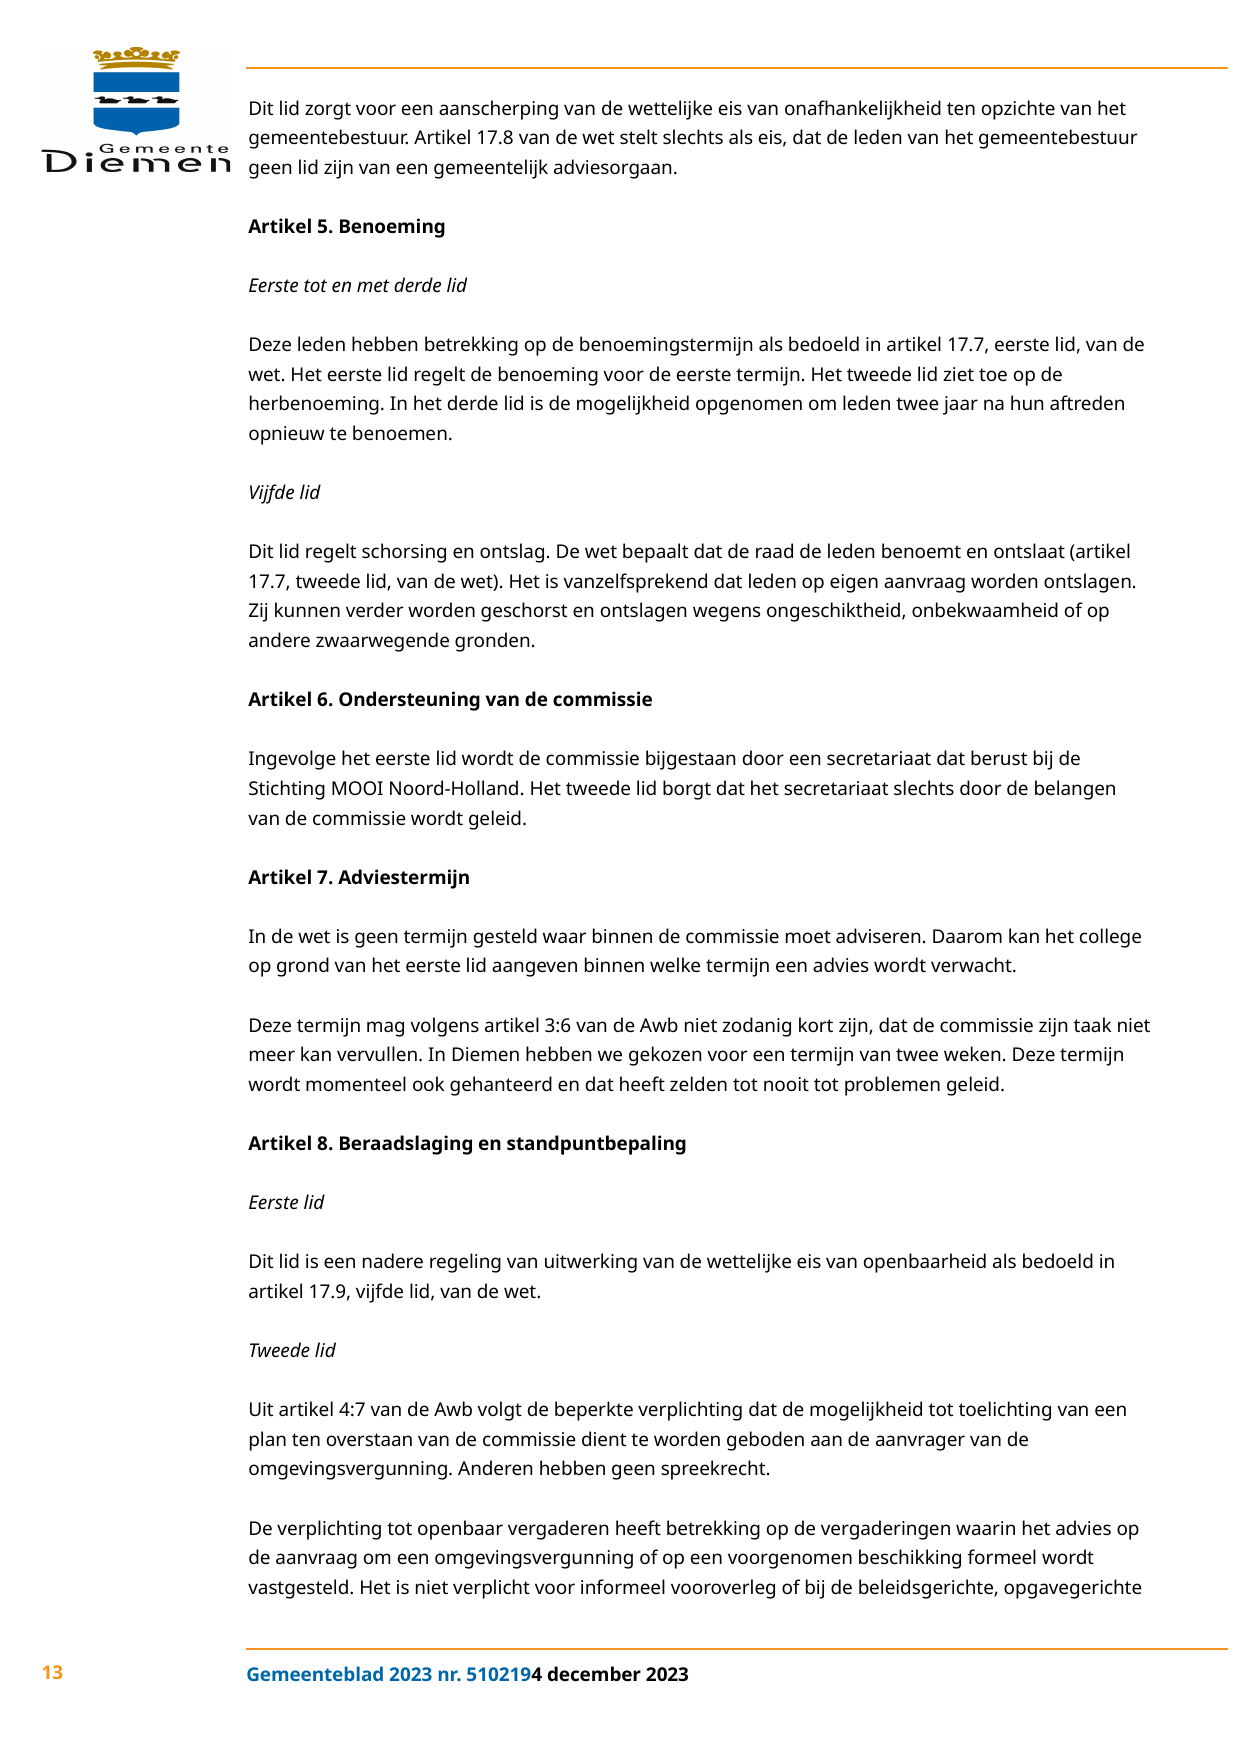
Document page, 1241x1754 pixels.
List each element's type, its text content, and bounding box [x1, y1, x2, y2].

text Tweede lid [248, 1337, 1152, 1363]
text Dit lid is een nadere regeling van uitwerking van de wettelijke eis van openbaarheid als bedoeld in artikel 17.9, vijfde lid, van de wet. [248, 1248, 1152, 1304]
text Vijfde lid [248, 479, 1152, 505]
picture [41, 47, 231, 172]
text De verplichting tot openbaar vergaderen heeft betrekking op de vergaderingen waarin het advies op de aanvraag om een omgevingsvergunning of op een voorgenomen beschikking formeel wordt vastgesteld. Het is niet verplicht voor informeel vooroverleg of bij de beleidsgerichte, opgavegerichte [248, 1515, 1152, 1600]
text Uit artikel 4:7 van de Awb volgt de beperkte verplichting dat de mogelijkheid tot toelichting van een plan ten overstaan van de commissie dient te worden geboden aan de aanvrager van de omgevingsvergunning. Anderen hebben geen spreekrecht. [248, 1396, 1152, 1481]
text Ingevolge het eerste lid wordt de commissie bijgestaan door een secretariaat dat berust bij de Stichting MOOI Noord-Holland. Het tweede lid borgt dat het secretariaat slechts door de belangen van de commissie wordt geleid. [248, 746, 1152, 831]
text In de wet is geen termijn gesteld waar binnen de commissie moet adviseren. Daarom kan het college op grond van het eerste lid aangeven binnen welke termijn een advies wordt verwacht. [248, 923, 1152, 978]
text Eerste tot en met derde lid [248, 272, 1152, 298]
text Artikel 5. Benoeming [248, 213, 1152, 239]
text Artikel 6. Ondersteuning van de commissie [248, 686, 1152, 712]
text Dit lid zorgt voor een aanscherping van de wettelijke eis van onafhankelijkheid ten opzichte van het gemeentebestuur. Artikel 17.8 van de wet stelt slechts als eis, dat de leden van het gemeentebestuur geen lid zijn van een gemeentelijk adviesorgaan. [248, 95, 1152, 180]
text Deze termijn mag volgens artikel 3:6 van de Awb niet zodanig kort zijn, dat de commissie zijn taak niet meer kan vervullen. In Diemen hebben we gekozen voor een termijn van twee weken. Deze termijn wordt momenteel ook gehanteerd en dat heeft zelden tot nooit tot problemen geleid. [248, 1012, 1152, 1097]
text Artikel 8. Beraadslaging en standpuntbepaling [248, 1130, 1152, 1156]
text Artikel 7. Adviestermijn [248, 864, 1152, 890]
text Dit lid regelt schorsing en ontslag. De wet bepaalt dat de raad de leden benoemt en ontslaat (artikel 17.7, tweede lid, van de wet). Het is vanzelfsprekend dat leden op eigen aanvraag worden ontslagen. Zij kunnen verder worden geschorst en ontslagen wegens ongeschiktheid, onbekwaamheid of op andere zwaarwegende gronden. [248, 538, 1152, 653]
text Deze leden hebben betrekking op de benoemingstermijn als bedoeld in artikel 17.7, eerste lid, van de wet. Het eerste lid regelt de benoeming voor de eerste termijn. Het tweede lid ziet toe op de herbenoeming. In het derde lid is de mogelijkheid opgenomen om leden twee jaar na hun aftreden opnieuw te benoemen. [248, 331, 1152, 446]
text Eerste lid [248, 1189, 1152, 1215]
